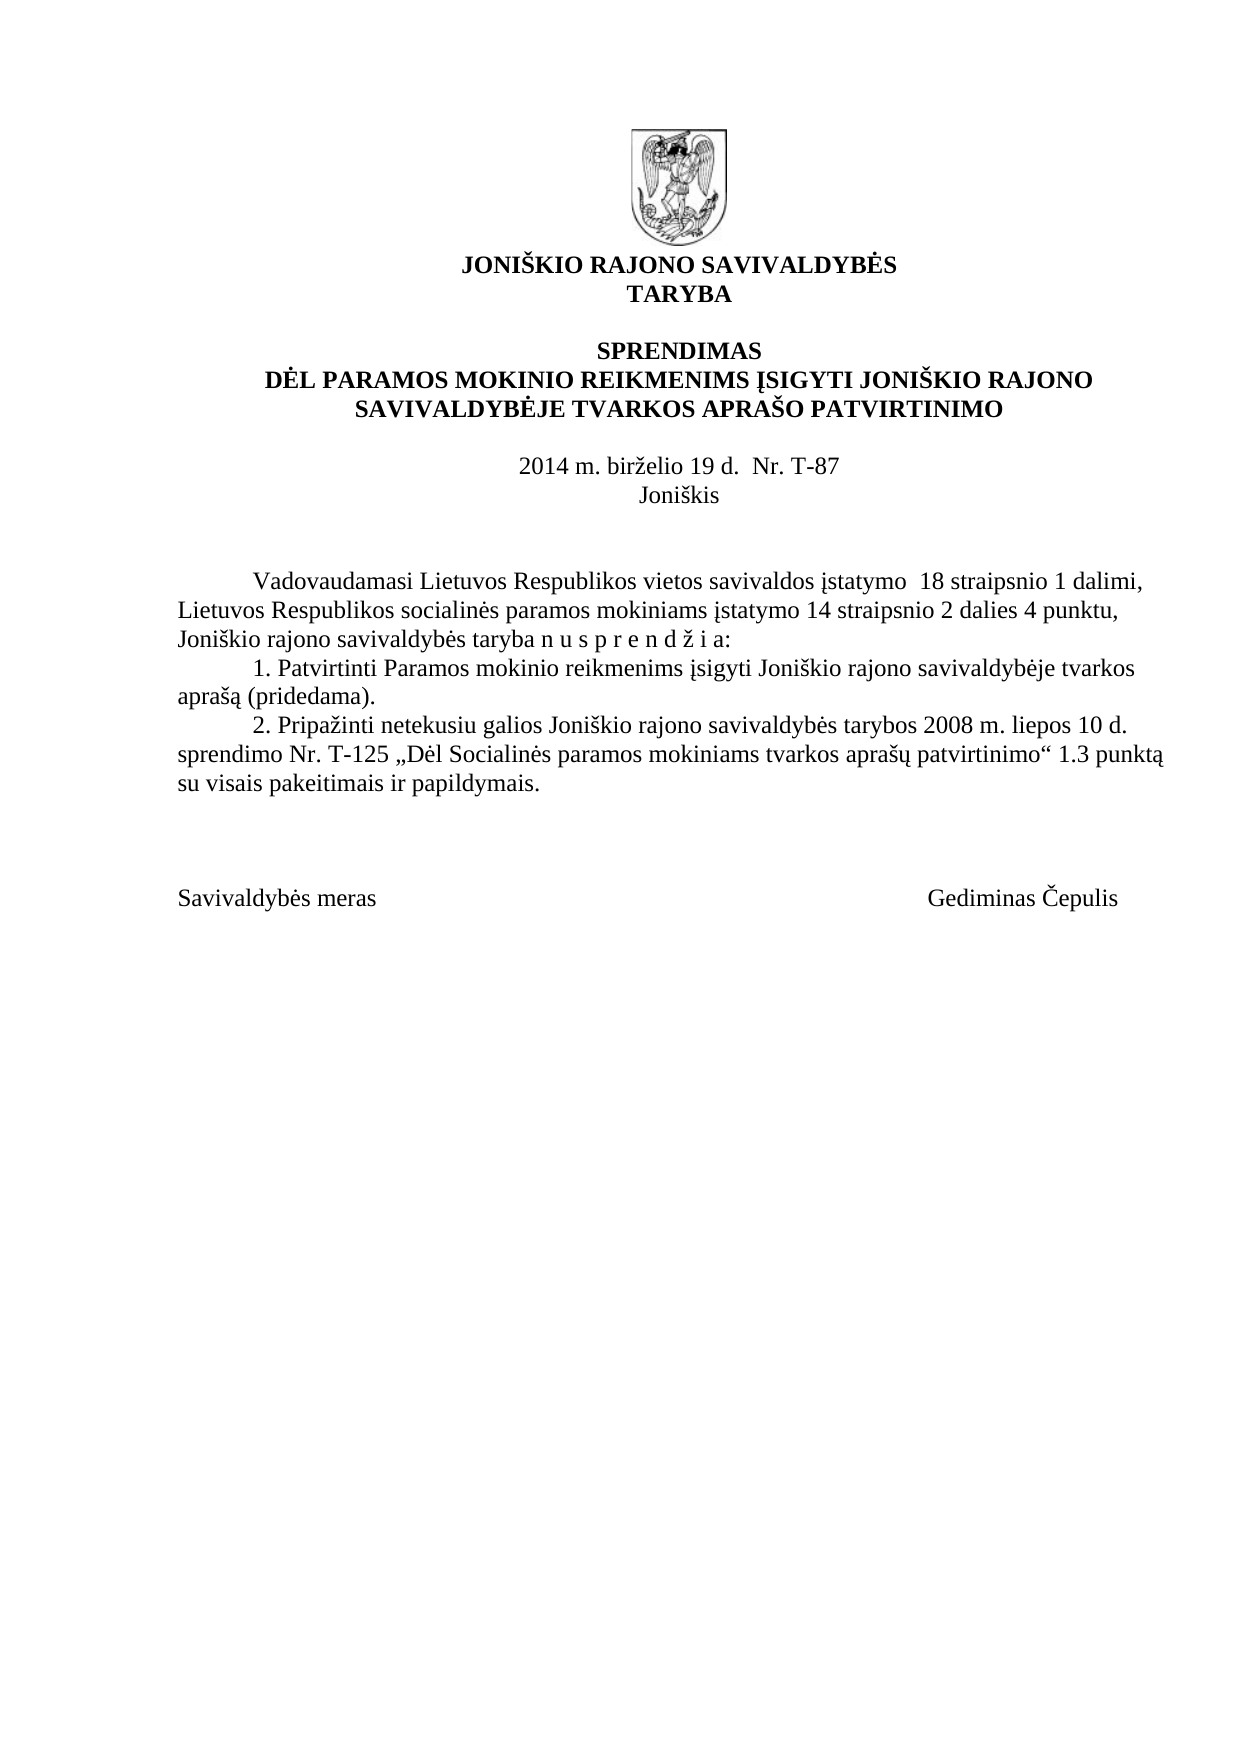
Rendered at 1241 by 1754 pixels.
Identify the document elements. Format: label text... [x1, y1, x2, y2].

text Joniškio rajono savivaldybės TARYBA [177, 250, 1181, 308]
text SPRENDIMAS [177, 336, 1181, 365]
text 2. Pripažinti netekusiu galios Joniškio rajono savivaldybės tarybos 2008 m. liepos 10 d. sprendimo Nr. T-125 „Dėl Socialinės paramos mokiniams tvarkos aprašų patvirtinimo“ 1.3 punktą su visais pakeitimais ir papildymais. [177, 710, 1181, 796]
text Savivaldybės meras Gediminas Čepulis [177, 883, 1181, 911]
text Vadovaudamasi Lietuvos Respublikos vietos savivaldos įstatymo 18 straipsnio 1 dalimi, Lietuvos Respublikos socialinės paramos mokiniams įstatymo 14 straipsnio 2 dalies 4 punktu, Joniškio rajono savivaldybės taryba n u s p r e n d ž i a: [177, 566, 1181, 653]
text DĖL PARAMOS MOKINIO REIKMENIMS ĮSIGYTI JONIŠKIO RAJONO SAVIVALDYBĖJE TVARKOS APRAŠO PATVIRTINIMO [177, 365, 1181, 423]
text Joniškis [177, 480, 1181, 509]
text 1. Patvirtinti Paramos mokinio reikmenims įsigyti Joniškio rajono savivaldybėje tvarkos aprašą (pridedama). [177, 653, 1181, 710]
text 2014 m. birželio 19 d. Nr. T-87 [177, 451, 1181, 480]
